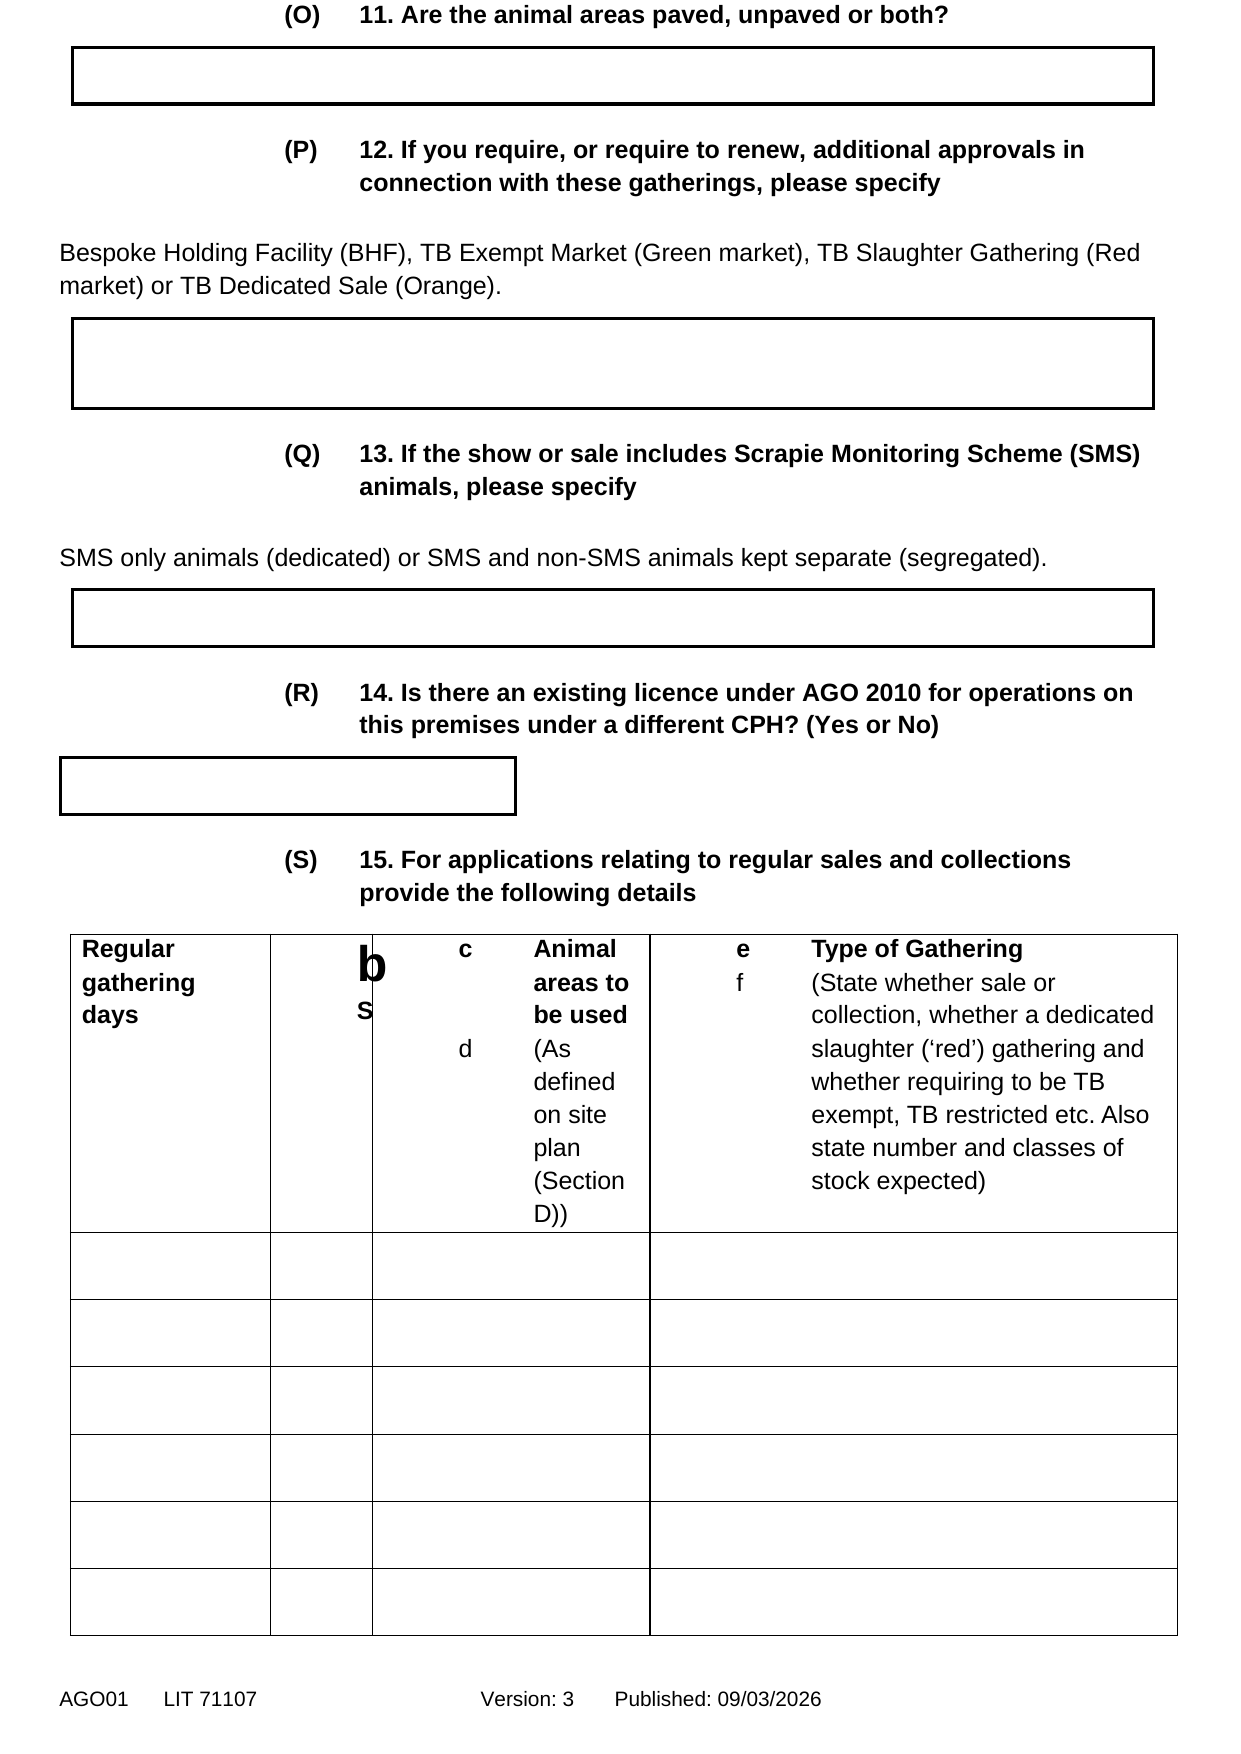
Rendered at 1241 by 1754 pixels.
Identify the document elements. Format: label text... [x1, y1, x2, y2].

table_cell [373, 1300, 649, 1366]
subtitle 13. If the show or sale includes Scrapie Monitoring Scheme (SMS) animals, please specify [284, 439, 1167, 501]
table_cell [271, 1233, 372, 1299]
table_cell [71, 1367, 270, 1433]
table_cell [271, 1569, 372, 1635]
text Bespoke Holding Facility (BHF), TB Exempt Market (Green market), TB Slaughter Gathering (Red market) or TB Dedicated Sale (Orange). [59, 238, 1167, 300]
table_cell [373, 1502, 649, 1568]
table_cell [71, 1502, 270, 1568]
table_cell [373, 1435, 649, 1501]
subtitle 12. If you require, or require to renew, additional approvals in connection with these gatherings, please specify [284, 135, 1167, 197]
table_cell [651, 1233, 1177, 1299]
table_cell [71, 1569, 270, 1635]
table_cell [71, 1300, 270, 1366]
table_header Type of Gathering (State whether sale or collection, whether a dedicated slaughter (‘red’) gathering and whether requiring to be TB exempt, TB restricted etc. Also state number and classes of stock expected) [651, 935, 1177, 1232]
text SMS only animals (dedicated) or SMS and non-SMS animals kept separate (segregated). [59, 543, 1167, 571]
subtitle 14. Is there an existing licence under AGO 2010 for operations on this premises under a different CPH? (Yes or No) [284, 677, 1167, 739]
table_cell [373, 1367, 649, 1433]
table_cell [71, 1233, 270, 1299]
table_cell [651, 1502, 1177, 1568]
subtitle 15. For applications relating to regular sales and collections provide the following details [284, 845, 1167, 907]
table_header Regular gathering days [71, 935, 270, 1232]
table_cell [651, 1569, 1177, 1635]
subtitle 11. Are the animal areas paved, unpaved or both? [284, 0, 1167, 29]
table_header Start Time (Read note 1) [271, 935, 372, 1232]
table_cell [373, 1233, 649, 1299]
table_cell [71, 1435, 270, 1501]
table_cell [271, 1435, 372, 1501]
table_cell [651, 1435, 1177, 1501]
table_header Animal areas to be used (As defined on site plan (Section D)) [373, 935, 649, 1232]
table_cell [651, 1300, 1177, 1366]
table_cell [271, 1367, 372, 1433]
table_cell [651, 1367, 1177, 1433]
table_cell [271, 1502, 372, 1568]
table_cell [271, 1300, 372, 1366]
table_cell [373, 1569, 649, 1635]
